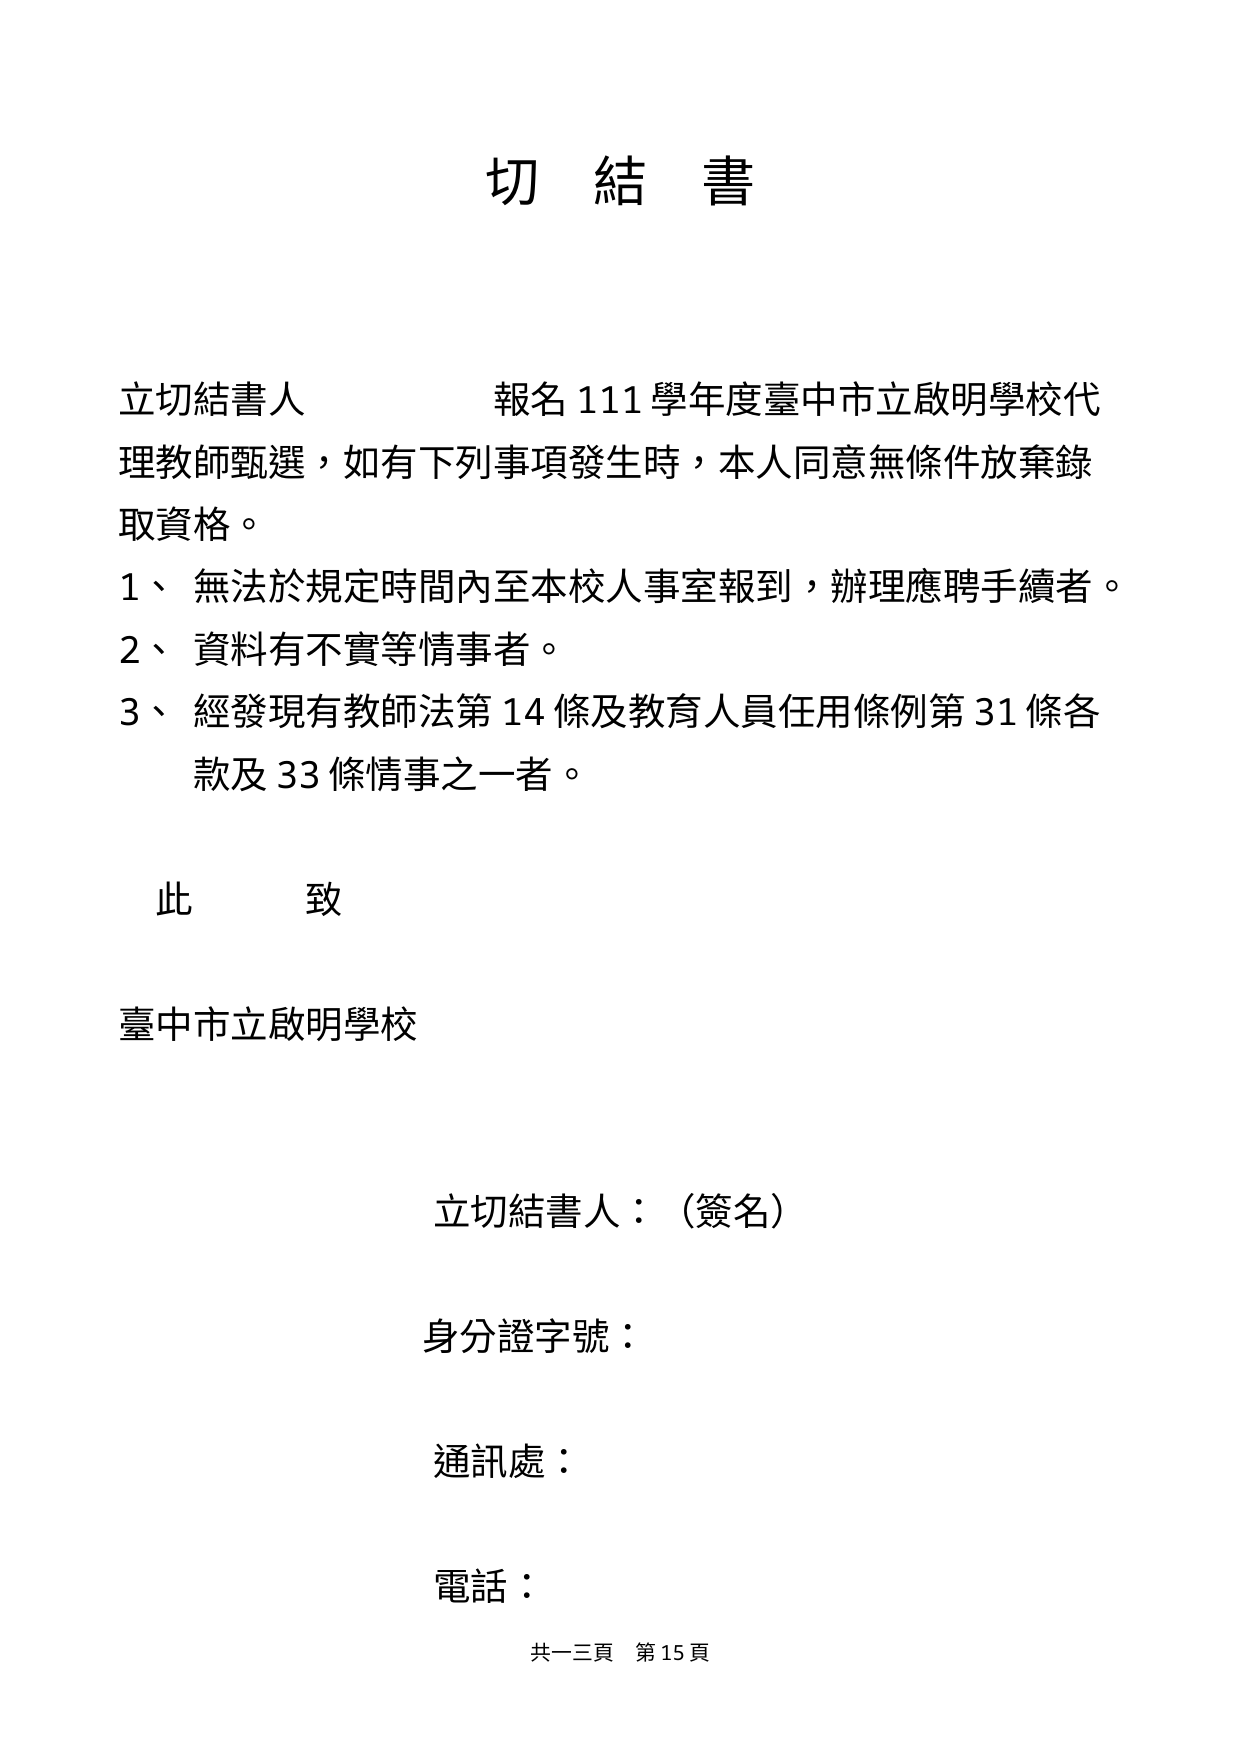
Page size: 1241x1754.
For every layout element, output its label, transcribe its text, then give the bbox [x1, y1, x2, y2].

text 此 致 [118, 855, 1122, 918]
text 立切結書人 報名111學年度臺中市立啟明學校代理教師甄選，如有下列事項發生時，本人同意無條件放棄錄取資格。 [118, 355, 1122, 543]
text 立切結書人：（簽名） [118, 1168, 1122, 1230]
text 切 結 書 [118, 105, 1122, 230]
text 臺中市立啟明學校 [118, 980, 1122, 1043]
text 通訊處： [118, 1418, 1122, 1480]
text 身分證字號： [118, 1293, 1122, 1355]
list 經發現有教師法第14條及教育人員任用條例第31條各款及33條情事之一者。 [118, 668, 1122, 793]
list 資料有不實等情事者。 [118, 605, 1122, 668]
list 無法於規定時間內至本校人事室報到，辦理應聘手續者。 [118, 543, 1122, 605]
text 電話： [118, 1543, 1122, 1605]
